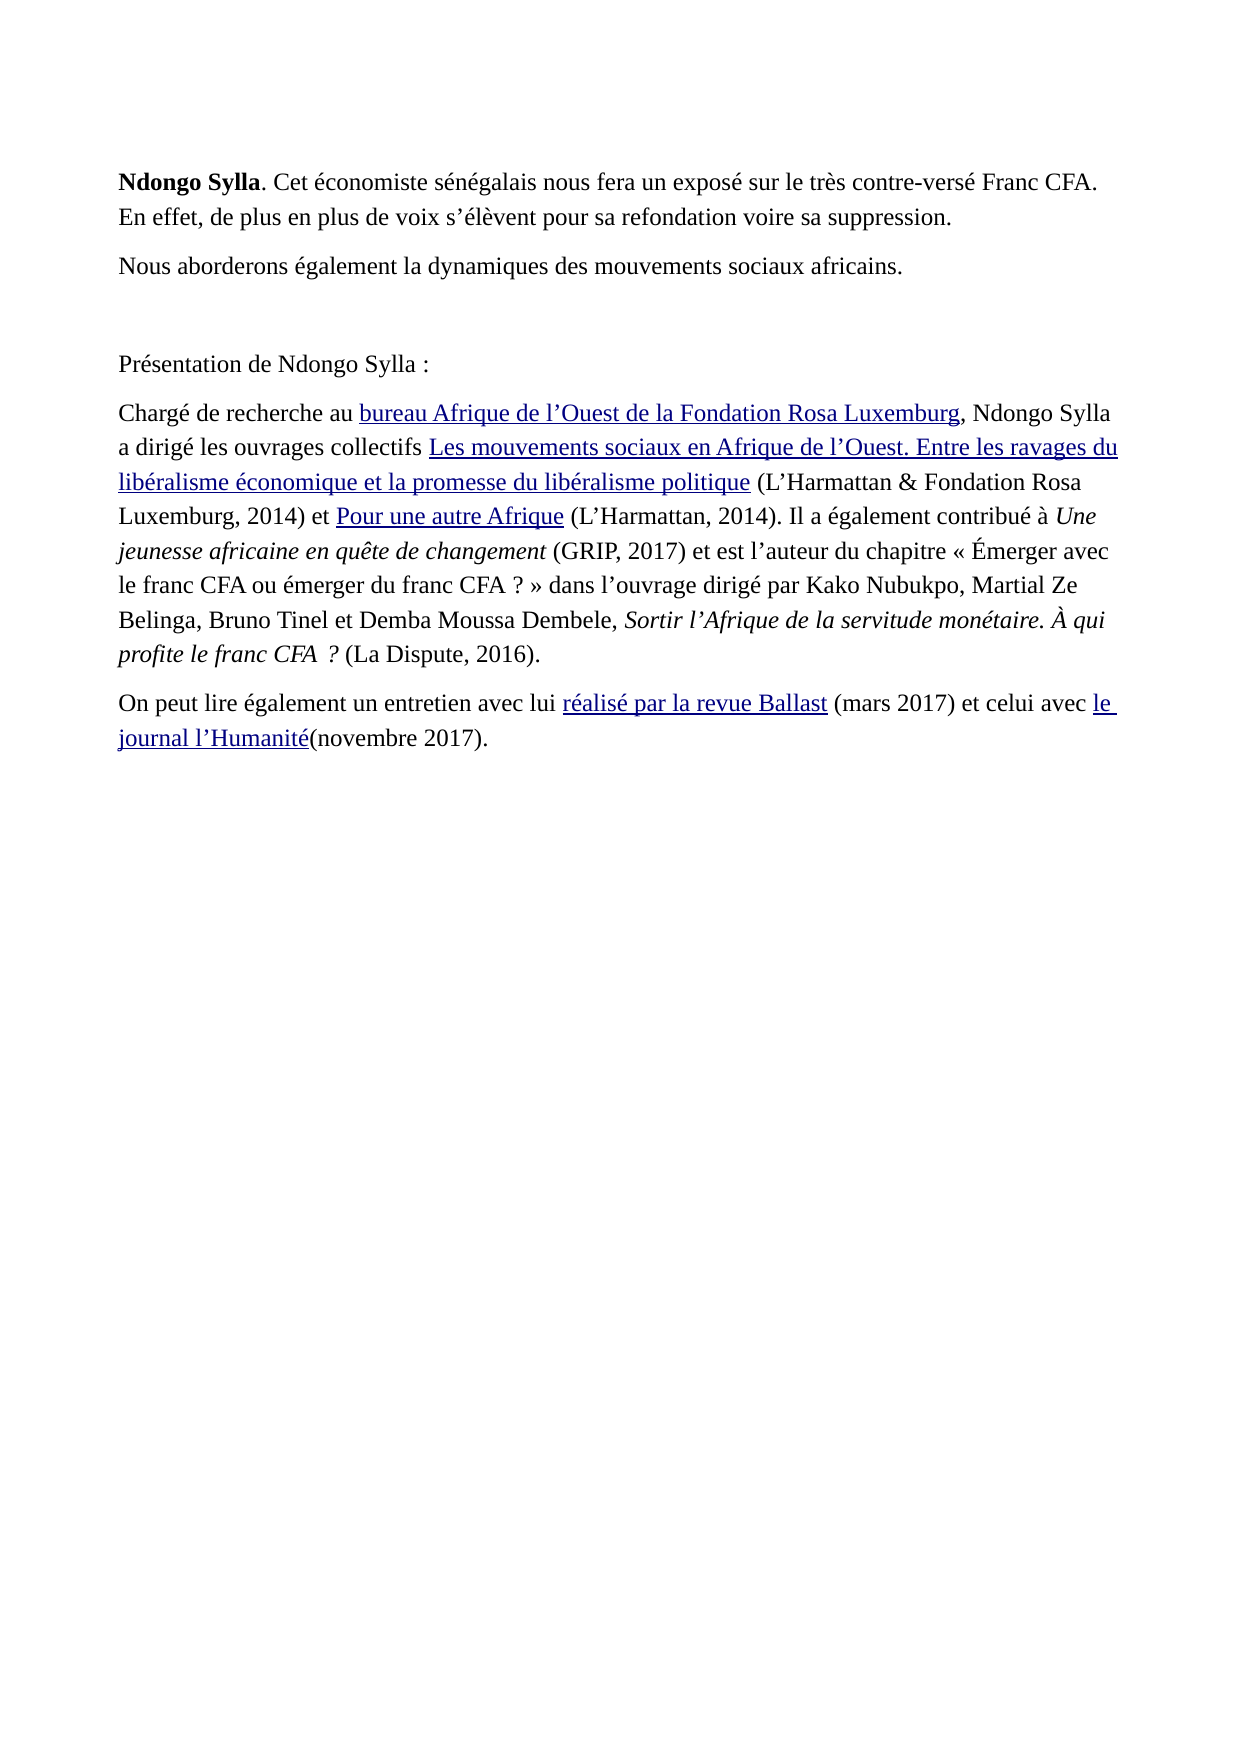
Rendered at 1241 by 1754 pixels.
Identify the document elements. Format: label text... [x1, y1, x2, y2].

text On peut lire également un entretien avec lui réalisé par la revue Ballast (mars 2017) et celui avec le journal l’Humanité(novembre 2017). [118, 688, 1122, 752]
text Ndongo Sylla. Cet économiste sénégalais nous fera un exposé sur le très contre-versé Franc CFA. En effet, de plus en plus de voix s’élèvent pour sa refondation voire sa suppression. [118, 167, 1122, 230]
text Présentation de Ndongo Sylla : [118, 349, 1122, 378]
text Nous aborderons également la dynamiques des mouvements sociaux africains. [118, 251, 1122, 279]
text Chargé de recherche au bureau Afrique de l’Ouest de la Fondation Rosa Luxemburg, Ndongo Sylla a dirigé les ouvrages collectifs Les mouvements sociaux en Afrique de l’Ouest. Entre les ravages du libéralisme économique et la promesse du libéralisme politique (L’Harmattan & Fondation Rosa Luxemburg, 2014) et Pour une autre Afrique (L’Harmattan, 2014). Il a également contribué à Une jeunesse africaine en quête de changement (GRIP, 2017) et est l’auteur du chapitre « Émerger avec le franc CFA ou émerger du franc CFA ? » dans l’ouvrage dirigé par Kako Nubukpo, Martial Ze Belinga, Bruno Tinel et Demba Moussa Dembele, Sortir l’Afrique de la servitude monétaire. À qui profite le franc CFA ? (La Dispute, 2016). [118, 398, 1122, 668]
